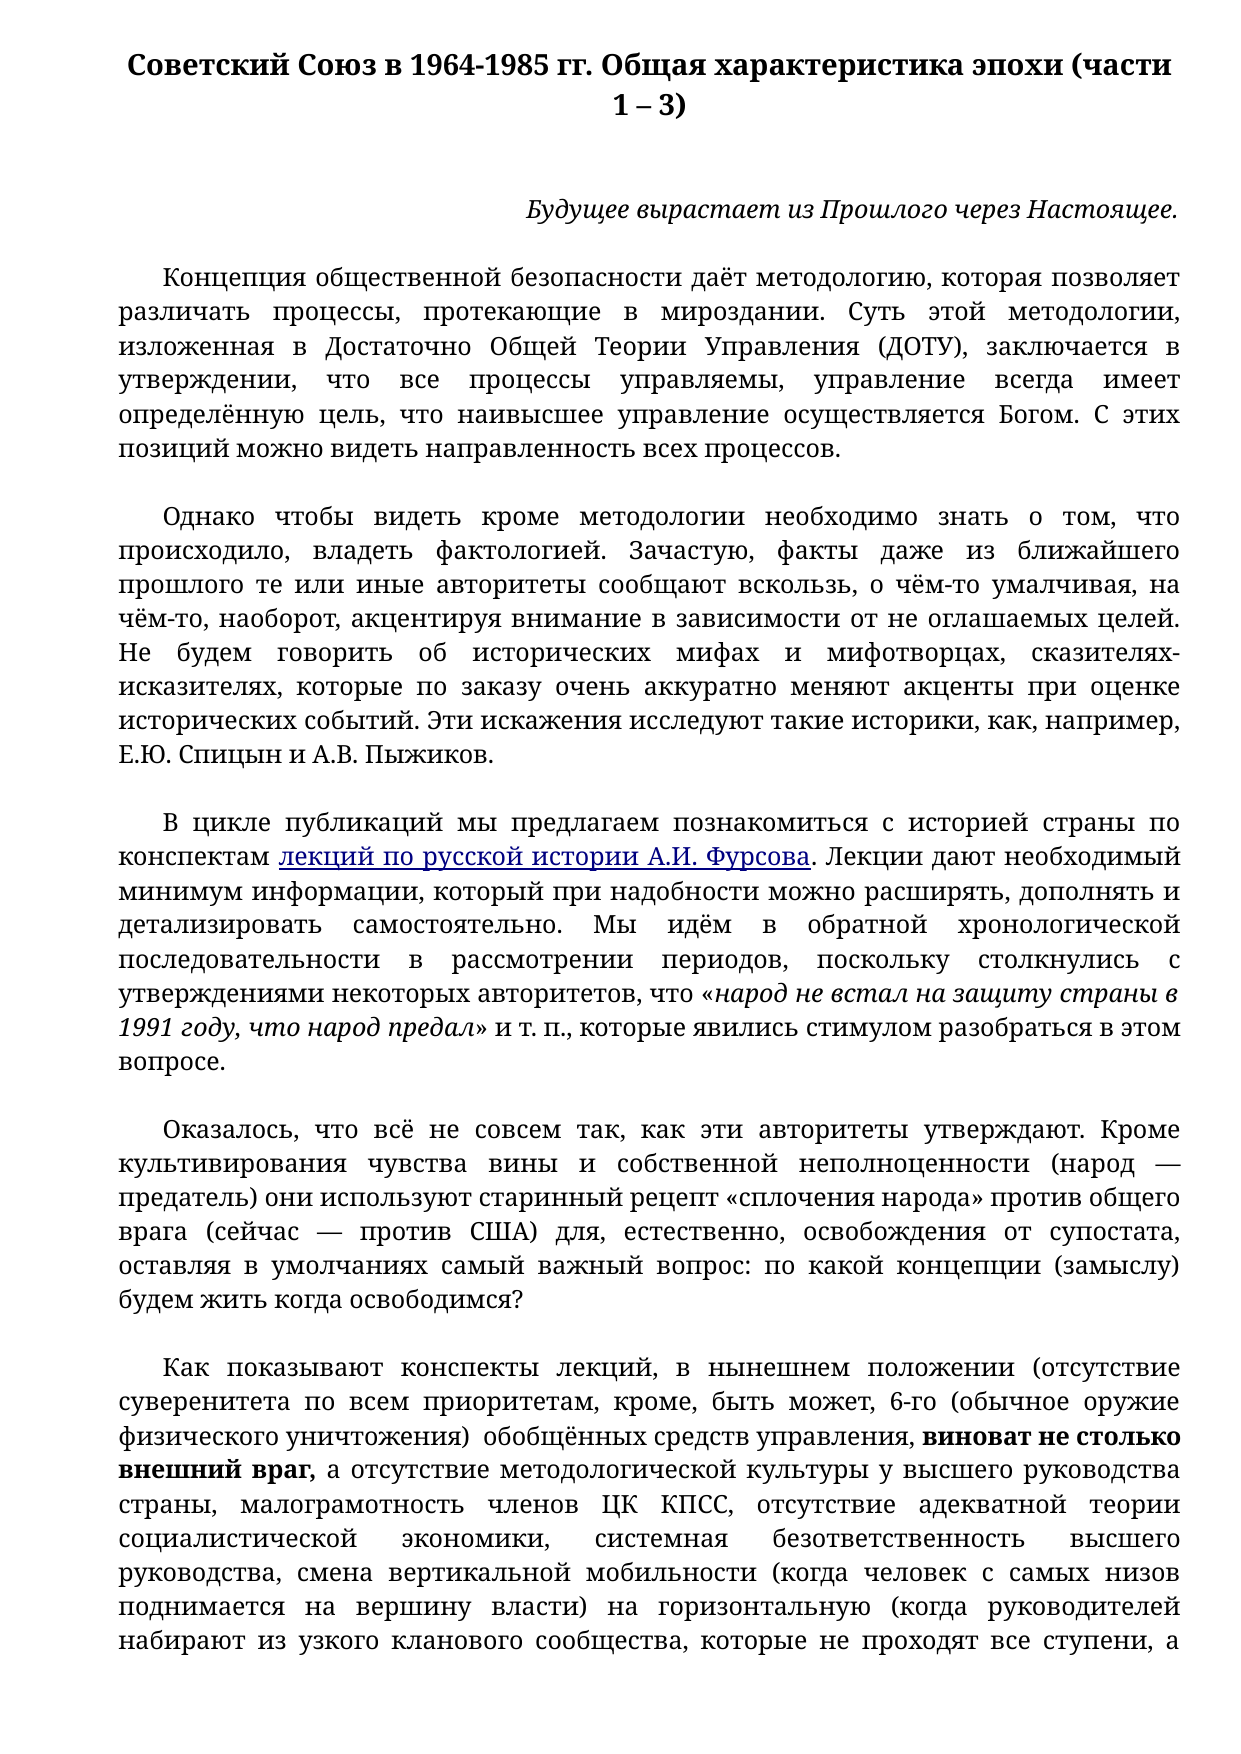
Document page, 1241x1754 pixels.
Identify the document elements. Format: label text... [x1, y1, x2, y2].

text Как показывают конспекты лекций, в нынешнем положении (отсутствие суверенитета по всем приоритетам, кроме, быть может, 6-го (обычное оружие физического уничтожения) обобщённых средств управления, виноват не столько внешний враг, а отсутствие методологической культуры у высшего руководства страны, малограмотность членов ЦК КПСС, отсутствие адекватной теории социалистической экономики, системная безответственность высшего руководства, смена вертикальной мобильности (когда человек с самых низов поднимается на вершину власти) на горизонтальную (когда руководителей набирают из узкого кланового сообщества, которые не проходят все ступени, а [118, 1350, 1181, 1657]
text Советский Союз в 1964-1985 гг. Общая характеристика эпохи (части 1 – 3) [118, 44, 1181, 124]
text Концепция общественной безопасности даёт методологию, которая позволяет различать процессы, протекающие в мироздании. Суть этой методологии, изложенная в Достаточно Общей Теории Управления (ДОТУ), заключается в утверждении, что все процессы управляемы, управление всегда имеет определённую цель, что наивысшее управление осуществляется Богом. С этих позиций можно видеть направленность всех процессов. [118, 260, 1181, 464]
text Однако чтобы видеть кроме методологии необходимо знать о том, что происходило, владеть фактологией. Зачастую, факты даже из ближайшего прошлого те или иные авторитеты сообщают вскользь, о чём-то умалчивая, на чём-то, наоборот, акцентируя внимание в зависимости от не оглашаемых целей. Не будем говорить об исторических мифах и мифотворцах, сказителях-исказителях, которые по заказу очень аккуратно меняют акценты при оценке исторических событий. Эти искажения исследуют такие историки, как, например, Е.Ю. Спицын и А.В. Пыжиков. [118, 498, 1181, 771]
text В цикле публикаций мы предлагаем познакомиться с историей страны по конспектам лекций по русской истории А.И. Фурсова. Лекции дают необходимый минимум информации, который при надобности можно расширять, дополнять и детализировать самостоятельно. Мы идём в обратной хронологической последовательности в рассмотрении периодов, поскольку столкнулись с утверждениями некоторых авторитетов, что «народ не встал на защиту страны в 1991 году, что народ предал» и т. п., которые явились стимулом разобраться в этом вопросе. [118, 805, 1181, 1077]
text Будущее вырастает из Прошлого через Настоящее. [118, 192, 1181, 226]
text Оказалось, что всё не совсем так, как эти авторитеты утверждают. Кроме культивирования чувства вины и собственной неполноценности (народ — предатель) они используют старинный рецепт «сплочения народа» против общего врага (сейчас — против США) для, естественно, освобождения от супостата, оставляя в умолчаниях самый важный вопрос: по какой концепции (замыслу) будем жить когда освободимся? [118, 1112, 1181, 1316]
